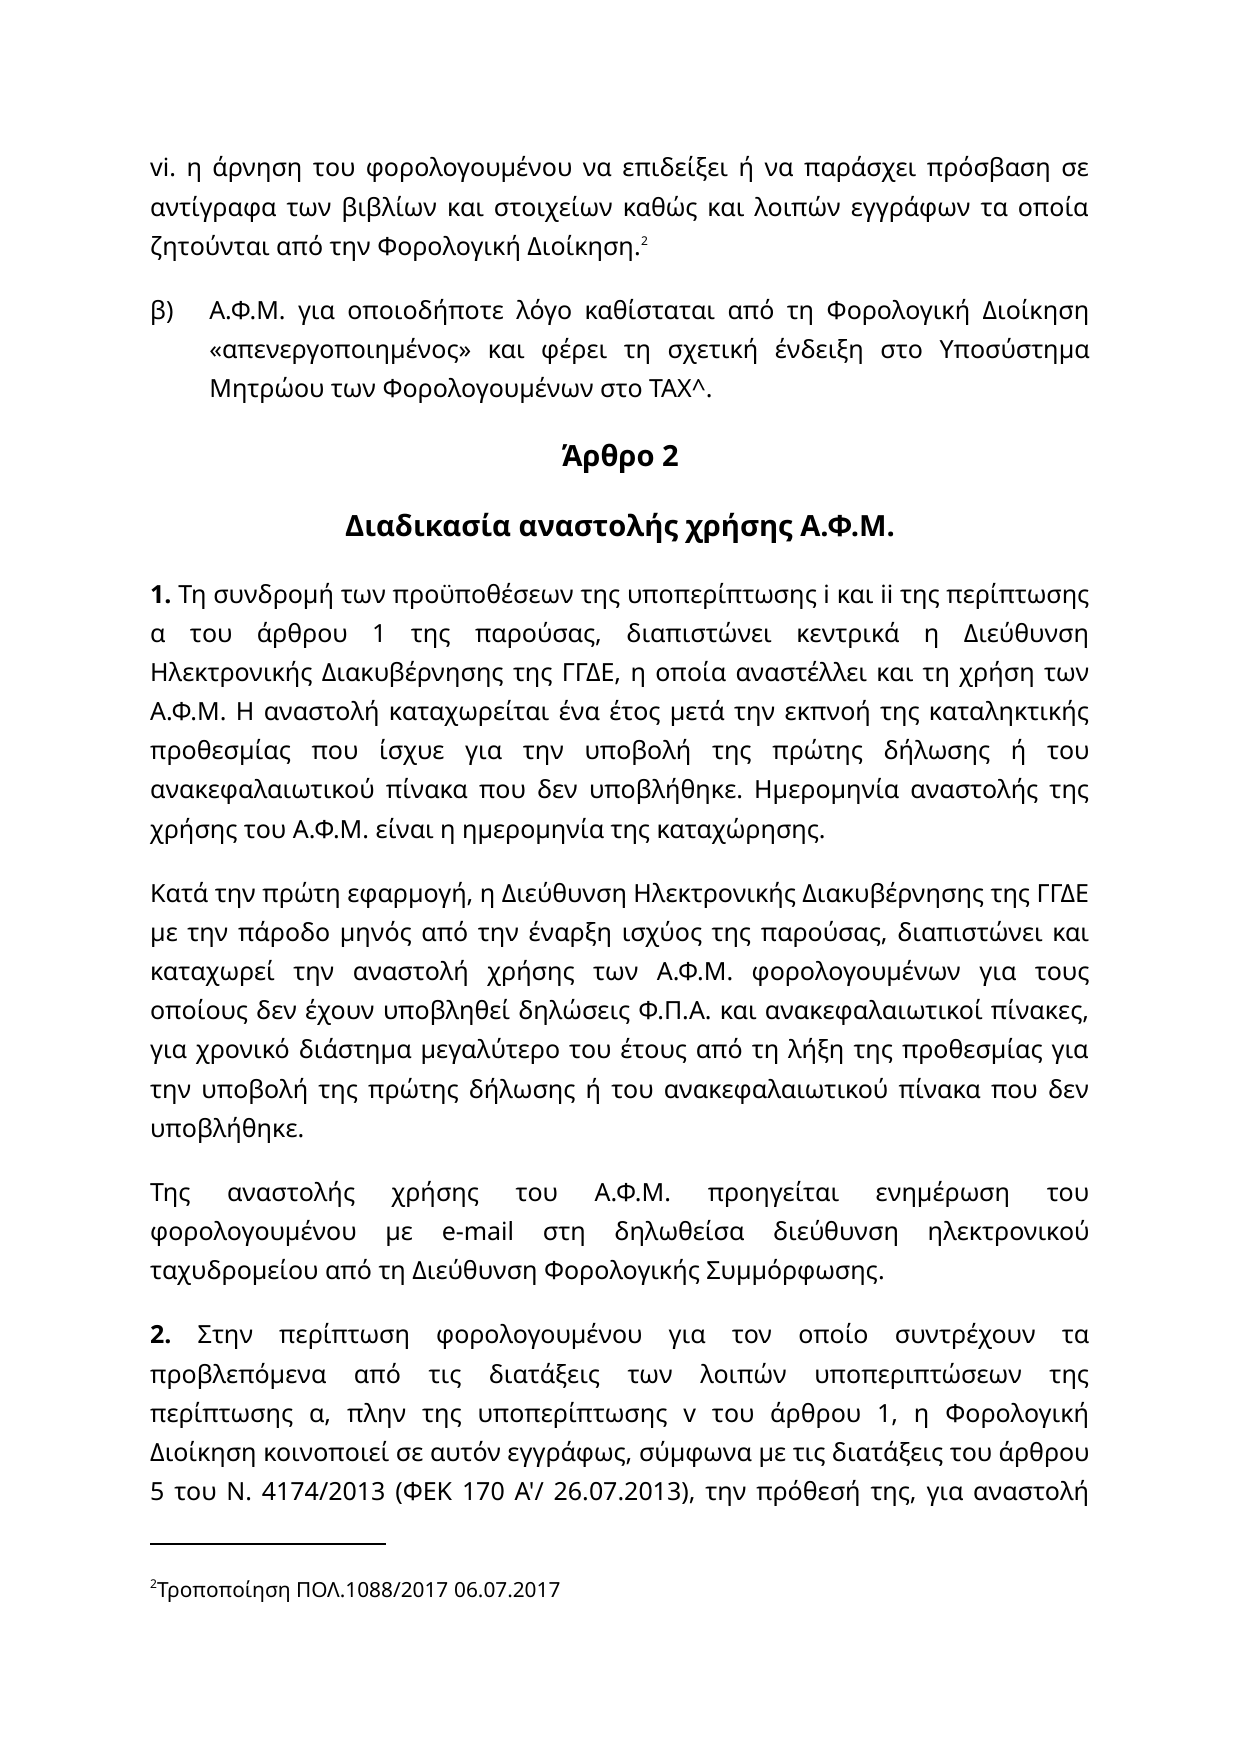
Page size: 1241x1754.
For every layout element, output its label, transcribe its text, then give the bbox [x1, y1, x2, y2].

text 2. Στην περίπτωση φορολογουμένου για τον οποίο συντρέχουν τα προβλεπόμενα από τις διατάξεις των λοιπών υποπεριπτώσεων της περίπτωσης α, πλην της υποπερίπτωσης v του άρθρου 1, η Φορολογική Διοίκηση κοινοποιεί σε αυτόν εγγράφως, σύμφωνα με τις διατάξεις του άρθρου 5 του Ν. 4174/2013 (ΦΕΚ 170 Α'/ 26.07.2013), την πρόθεσή της, για αναστολή [150, 1317, 1090, 1508]
subtitle Διαδικασία αναστολής χρήσης Α.Φ.Μ. [150, 506, 1090, 545]
text Της αναστολής χρήσης του Α.Φ.Μ. προηγείται ενημέρωση του φορολογουμένου με e-mail στη δηλωθείσα διεύθυνση ηλεκτρονικού ταχυδρομείου από τη Διεύθυνση Φορολογικής Συμμόρφωσης. [150, 1174, 1090, 1287]
subtitle Άρθρο 2 [150, 435, 1090, 475]
text 1. Τη συνδρομή των προϋποθέσεων της υποπερίπτωσης i και ii της περίπτωσης α του άρθρου 1 της παρούσας, διαπιστώνει κεντρικά η Διεύθυνση Ηλεκτρονικής Διακυβέρνησης της ΓΓΔΕ, η οποία αναστέλλει και τη χρήση των Α.Φ.Μ. Η αναστολή καταχωρείται ένα έτος μετά την εκπνοή της καταληκτικής προθεσμίας που ίσχυε για την υποβολή της πρώτης δήλωσης ή του ανακεφαλαιωτικού πίνακα που δεν υποβλήθηκε. Ημερομηνία αναστολής της χρήσης του Α.Φ.Μ. είναι η ημερομηνία της καταχώρησης. [150, 576, 1090, 845]
text Τροποποίηση ΠΟΛ.1088/2017 06.07.2017 [150, 1576, 1090, 1604]
text vi. η άρνηση του φορολογουμένου να επιδείξει ή να παράσχει πρόσβαση σε αντίγραφα των βιβλίων και στοιχείων καθώς και λοιπών εγγράφων τα οποία ζητούνται από την Φορολογική Διοίκηση. [150, 150, 1090, 262]
list β) Α.Φ.Μ. για οποιοδήποτε λόγο καθίσταται από τη Φορολογική Διοίκηση «απενεργοποιημένος» και φέρει τη σχετική ένδειξη στο Υποσύστημα Μητρώου των Φορολογουμένων στο ΤΑΧ^. [150, 292, 1090, 405]
text Κατά την πρώτη εφαρμογή, η Διεύθυνση Ηλεκτρονικής Διακυβέρνησης της ΓΓΔΕ με την πάροδο μηνός από την έναρξη ισχύος της παρούσας, διαπιστώνει και καταχωρεί την αναστολή χρήσης των Α.Φ.Μ. φορολογουμένων για τους οποίους δεν έχουν υποβληθεί δηλώσεις Φ.Π.Α. και ανακεφαλαιωτικοί πίνακες, για χρονικό διάστημα μεγαλύτερο του έτους από τη λήξη της προθεσμίας για την υποβολή της πρώτης δήλωσης ή του ανακεφαλαιωτικού πίνακα που δεν υποβλήθηκε. [150, 875, 1090, 1144]
